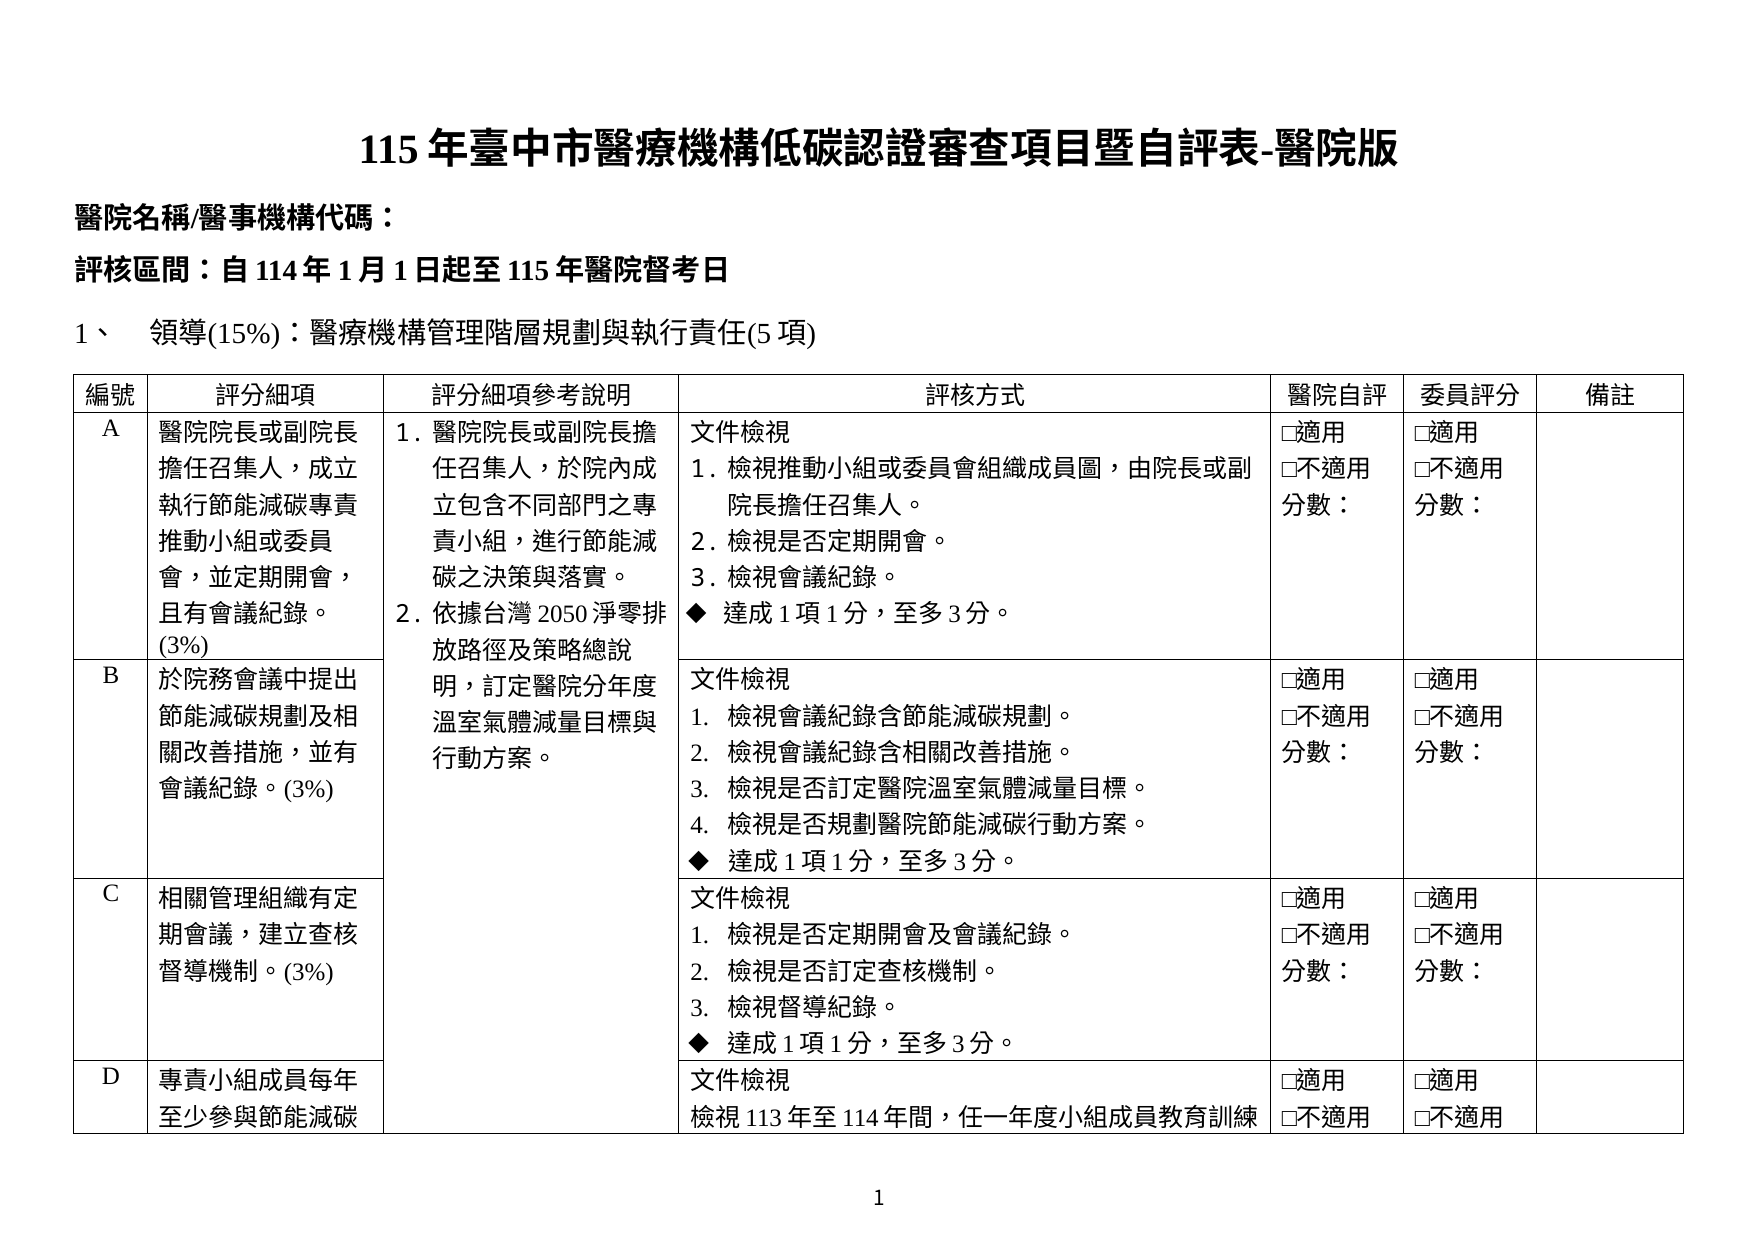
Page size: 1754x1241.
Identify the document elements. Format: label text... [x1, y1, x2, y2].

table_cell D [74, 1061, 147, 1133]
table_cell □適用 □不適用 分數： [1271, 879, 1403, 1060]
table_cell □適用 □不適用 分數： [1404, 879, 1536, 1060]
table_cell □適用 □不適用 分數： [1271, 660, 1403, 877]
table_cell 文件檢視 檢視113年至114年間，任一年度小組成員教育訓練 [679, 1061, 1270, 1133]
table_cell [1537, 413, 1683, 659]
table_cell 醫院院長或副院長擔任召集人，成立執行節能減碳專責推動小組或委員會，並定期開會，且有會議紀錄。(3%) [148, 413, 383, 659]
table_cell [1537, 660, 1683, 877]
table_header 評核方式 [679, 375, 1270, 412]
table_cell 文件檢視 檢視會議紀錄含節能減碳規劃。 檢視會議紀錄含相關改善措施。 檢視是否訂定醫院溫室氣體減量目標。 檢視是否規劃醫院節能減碳行動方案。 達成1項1分，至多3分。 [679, 660, 1270, 877]
table_cell B [74, 660, 147, 877]
table_header 評分細項參考說明 [384, 375, 678, 412]
table_cell [1537, 879, 1683, 1060]
table_cell □適用 □不適用 [1271, 1061, 1403, 1133]
table_cell 專責小組成員每年至少參與節能減碳 [148, 1061, 383, 1133]
table_cell 於院務會議中提出節能減碳規劃及相關改善措施，並有會議紀錄。(3%) [148, 660, 383, 877]
table_cell 醫院院長或副院長擔任召集人，於院內成立包含不同部門之專責小組，進行節能減碳之決策與落實。 依據台灣2050淨零排放路徑及策略總說明，訂定醫院分年度溫室氣體減量目標與行動方案。 [384, 413, 678, 1133]
table_header 委員評分 [1404, 375, 1536, 412]
table_cell A [74, 413, 147, 659]
table_header 備註 [1537, 375, 1683, 412]
text 醫院名稱/醫事機構代碼： [74, 185, 1683, 237]
table_cell □適用 □不適用 [1404, 1061, 1536, 1133]
table_cell [1537, 1061, 1683, 1133]
list 領導(15%)：醫療機構管理階層規劃與執行責任(5項) [74, 289, 1683, 351]
text 評核區間：自114年1月1日起至115年醫院督考日 [74, 237, 1654, 289]
table_header 編號 [74, 375, 147, 412]
table_cell □適用 □不適用 分數： [1271, 413, 1403, 659]
table_cell □適用 □不適用 分數： [1404, 413, 1536, 659]
table_cell □適用 □不適用 分數： [1404, 660, 1536, 877]
table_header 醫院自評 [1271, 375, 1403, 412]
table_header 評分細項 [148, 375, 383, 412]
table_cell 相關管理組織有定期會議，建立查核督導機制。(3%) [148, 879, 383, 1060]
text 115年臺中市醫療機構低碳認證審查項目暨自評表-醫院版 [74, 103, 1683, 166]
table_cell 文件檢視 檢視推動小組或委員會組織成員圖，由院長或副院長擔任召集人。 檢視是否定期開會。 檢視會議紀錄。 達成1項1分，至多3分。 [679, 413, 1270, 659]
table_cell 文件檢視 檢視是否定期開會及會議紀錄。 檢視是否訂定查核機制。 檢視督導紀錄。 達成1項1分，至多3分。 [679, 879, 1270, 1060]
table_cell C [74, 879, 147, 1060]
